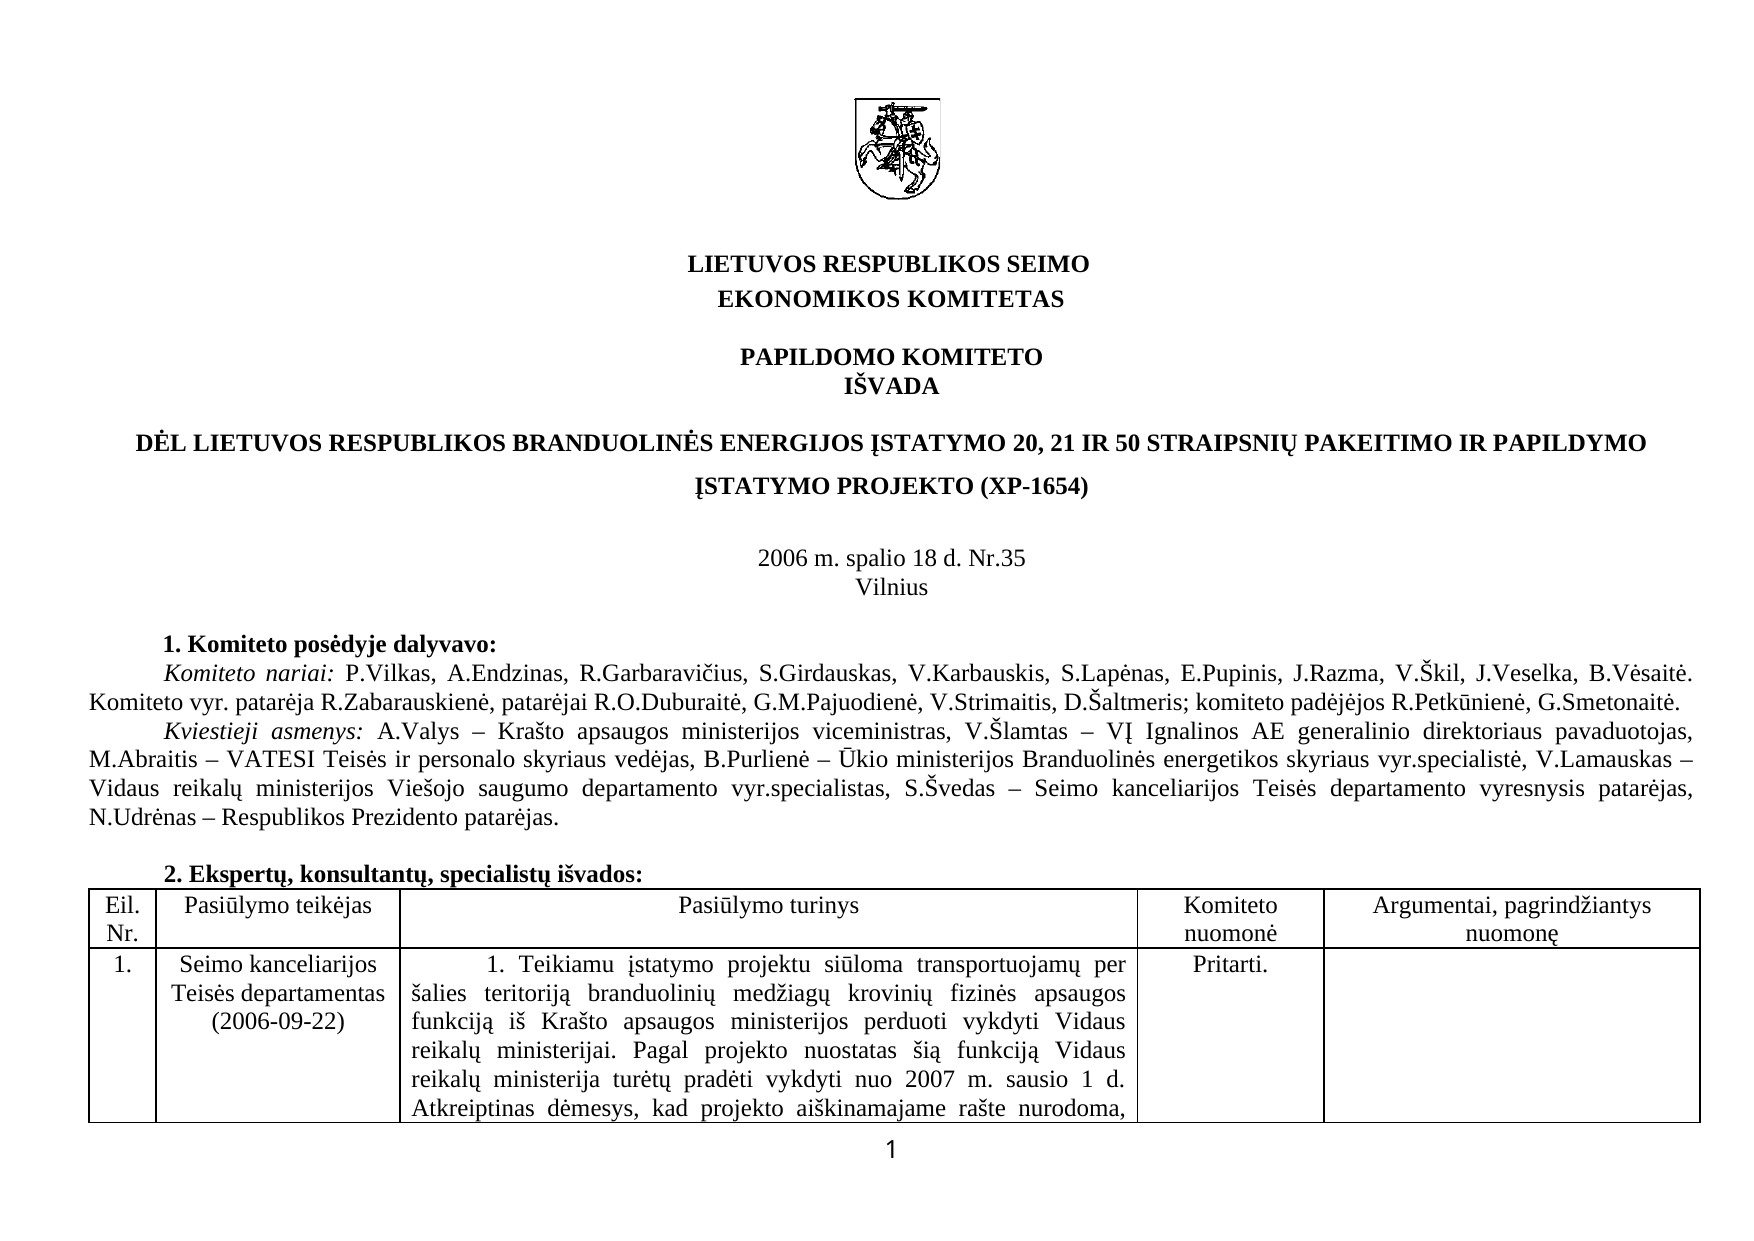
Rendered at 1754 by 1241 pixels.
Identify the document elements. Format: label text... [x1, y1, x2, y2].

text Komiteto nariai: P.Vilkas, A.Endzinas, R.Garbaravičius, S.Girdauskas, V.Karbauskis, S.Lapėnas, E.Pupinis, J.Razma, V.Škil, J.Veselka, B.Vėsaitė. Komiteto vyr. patarėja R.Zabarauskienė, patarėjai R.O.Duburaitė, G.M.Pajuodienė, V.Strimaitis, D.Šaltmeris; komiteto padėjėjos R.Petkūnienė, G.Smetonaitė. [89, 658, 1694, 716]
text EKONOMIKOS KOMITETAS [89, 284, 1693, 313]
text 2. Ekspertų, konsultantų, specialistų išvados: [89, 859, 1694, 888]
text 2006 m. spalio 18 d. Nr.35 [89, 543, 1694, 572]
subtitle PAPILDOMO KOMITETO [89, 342, 1694, 371]
text Kviestieji asmenys: A.Valys – Krašto apsaugos ministerijos viceministras, V.Šlamtas – VĮ Ignalinos AE generalinio direktoriaus pavaduotojas, M.Abraitis – VATESI Teisės ir personalo skyriaus vedėjas, B.Purlienė – Ūkio ministerijos Branduolinės energetikos skyriaus vyr.specialistė, V.Lamauskas – Vidaus reikalų ministerijos Viešojo saugumo departamento vyr.specialistas, S.Švedas – Seimo kanceliarijos Teisės departamento vyresnysis patarėjas, N.Udrėnas – Respublikos Prezidento patarėjas. [89, 716, 1694, 831]
table_cell [1325, 949, 1699, 1121]
text Vilnius [89, 572, 1694, 601]
subtitle IŠVADA [89, 371, 1694, 399]
table_header Pasiūlymo turinys [401, 890, 1137, 947]
table_header Eil. Nr. [90, 890, 155, 947]
table_cell 1. Teikiamu įstatymo projektu siūloma transportuojamų per šalies teritoriją branduolinių medžiagų krovinių fizinės apsaugos funkciją iš Krašto apsaugos ministerijos perduoti vykdyti Vidaus reikalų ministerijai. Pagal projekto nuostatas šią funkciją Vidaus reikalų ministerija turėtų pradėti vykdyti nuo 2007 m. sausio 1 d. Atkreiptinas dėmesys, kad projekto aiškinamajame rašte nurodoma, [401, 949, 1137, 1121]
table_header Pasiūlymo teikėjas [157, 890, 399, 947]
text LIETUVOS RESPUBLIKOS SEIMO [89, 249, 1664, 278]
table_header Argumentai, pagrindžiantys nuomonę [1325, 890, 1699, 947]
table_cell Pritarti. [1138, 949, 1323, 1121]
table_cell Seimo kanceliarijos Teisės departamentas (2006-09-22) [157, 949, 399, 1121]
text DĖL LIETUVOS RESPUBLIKOS BRANDUOLINĖS ENERGIJOS ĮSTATYMO 20, 21 IR 50 STRAIPSNIŲ PAKEITIMO IR PAPILDYMO ĮSTATYMO PROJEKTO (XP-1654) [89, 428, 1694, 500]
table_cell 1. [90, 949, 155, 1121]
text 1. Komiteto posėdyje dalyvavo: [89, 629, 1694, 658]
table_header Komiteto nuomonė [1138, 890, 1323, 947]
